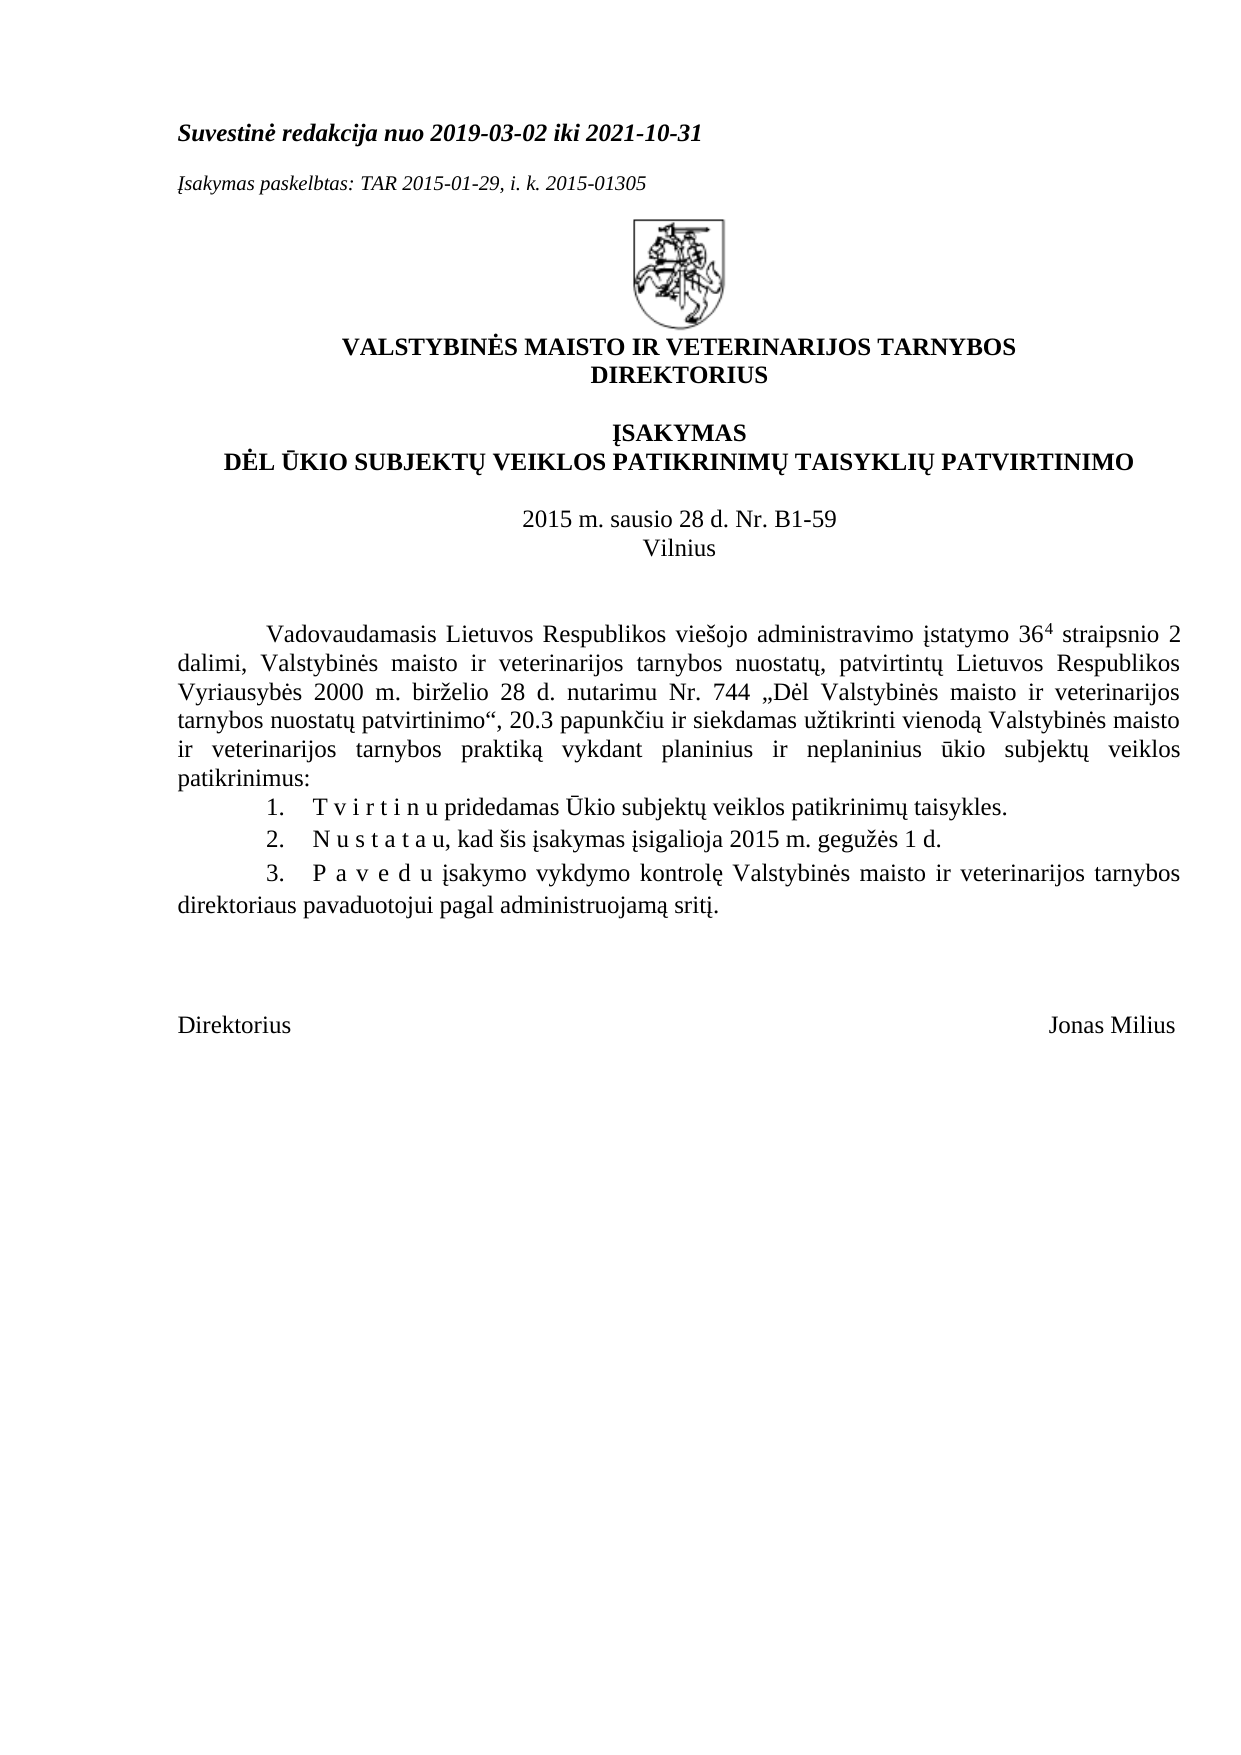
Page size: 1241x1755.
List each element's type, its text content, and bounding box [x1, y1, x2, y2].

text 2015 m. sausio 28 d. Nr. B1-59 [177, 504, 1181, 533]
text DĖL ŪKIO SUBJEKTŲ VEIKLOS PATIKRINIMŲ TAISYKLIŲ PATVIRTINIMO [177, 447, 1181, 475]
text 3. P a v e d u įsakymo vykdymo kontrolę Valstybinės maisto ir veterinarijos tarnybos direktoriaus pavaduotojui pagal administruojamą sritį. [177, 858, 1181, 919]
text 1. T v i r t i n u pridedamas Ūkio subjektų veiklos patikrinimų taisykles. [177, 792, 1181, 820]
text 2. N u s t a t a u, kad šis įsakymas įsigalioja 2015 m. gegužės 1 d. [177, 824, 1181, 853]
text Įsakymas paskelbtas: TAR 2015-01-29, i. k. 2015-01305 [177, 171, 1181, 195]
text ĮSAKYMAS [177, 418, 1181, 447]
text VALSTYBINĖS MAISTO IR VETERINARIJOS TARNYBOS [177, 332, 1181, 360]
text Direktorius Jonas Milius [177, 1010, 1181, 1039]
text Suvestinė redakcija nuo 2019-03-02 iki 2021-10-31 [177, 118, 1181, 147]
text DIREKTORIUS [177, 360, 1181, 389]
text Vadovaudamasis Lietuvos Respublikos viešojo administravimo įstatymo 364 straipsnio 2 dalimi, Valstybinės maisto ir veterinarijos tarnybos nuostatų, patvirtintų Lietuvos Respublikos Vyriausybės 2000 m. birželio 28 d. nutarimu Nr. 744 „Dėl Valstybinės maisto ir veterinarijos tarnybos nuostatų patvirtinimo“, 20.3 papunkčiu ir siekdamas užtikrinti vienodą Valstybinės maisto ir veterinarijos tarnybos praktiką vykdant planinius ir neplaninius ūkio subjektų veiklos patikrinimus: [177, 619, 1181, 792]
text Vilnius [177, 533, 1181, 562]
